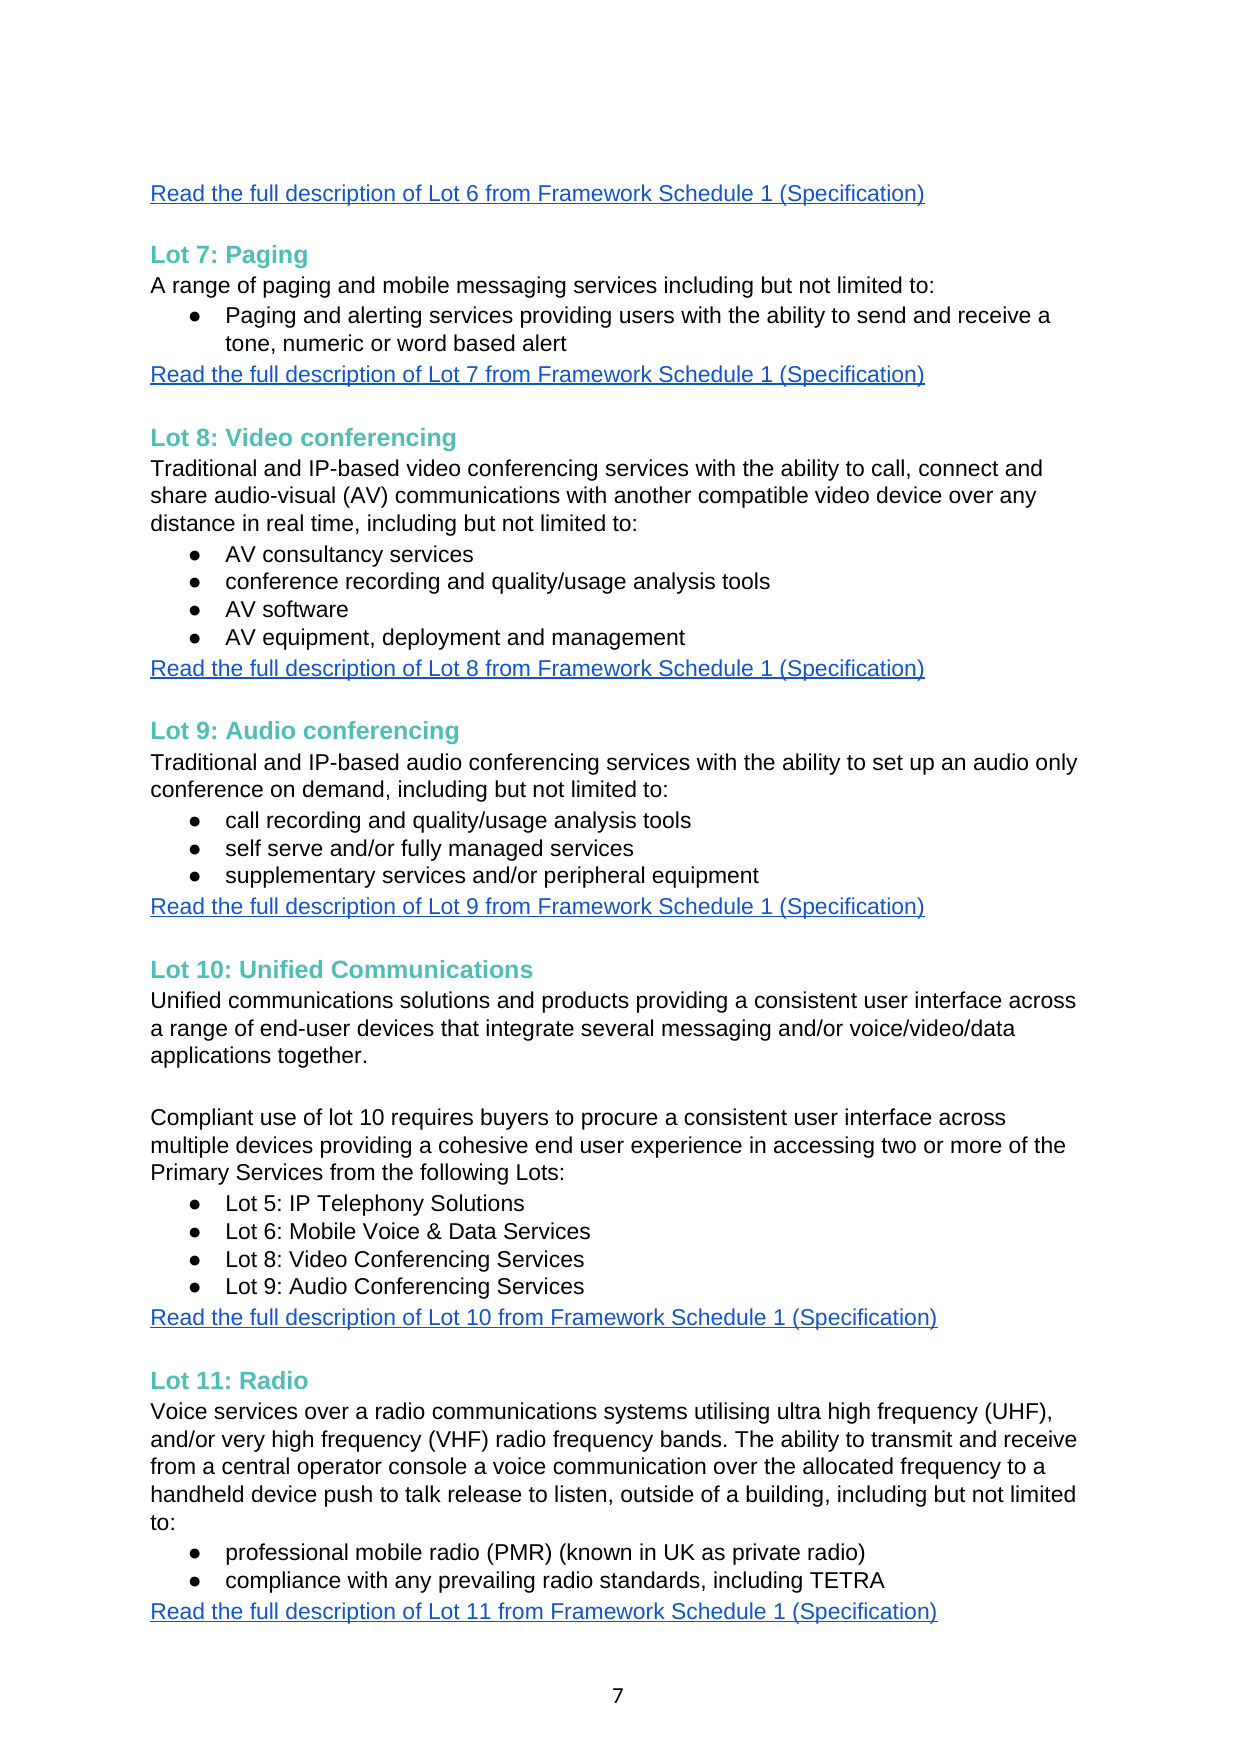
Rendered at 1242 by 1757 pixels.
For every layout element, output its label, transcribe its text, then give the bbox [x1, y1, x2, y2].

list Lot 9: Audio Conferencing Services [188, 1273, 1085, 1299]
subtitle Lot 10: Unified Communications [150, 955, 1085, 984]
list Lot 8: Video Conferencing Services [188, 1246, 1085, 1272]
text Traditional and IP-based video conferencing services with the ability to call, connect and share audio-visual (AV) communications with another compatible video device over any distance in real time, including but not limited to: [150, 454, 1085, 536]
text Voice services over a radio communications systems utilising ultra high frequency (UHF), and/or very high frequency (VHF) radio frequency bands. The ability to transmit and receive from a central operator console a voice communication over the allocated frequency to a handheld device push to talk release to listen, outside of a building, including but not limited to: [150, 1398, 1085, 1535]
text Unified communications solutions and products providing a consistent user interface across a range of end-user devices that integrate several messaging and/or voice/video/data applications together. [150, 987, 1085, 1069]
subtitle Lot 9: Audio conferencing [150, 716, 1085, 745]
subtitle Lot 7: Paging [150, 240, 1085, 269]
list professional mobile radio (PMR) (known in UK as private radio) [188, 1539, 1085, 1566]
text Compliant use of lot 10 requires buyers to procure a consistent user interface across multiple devices providing a cohesive end user experience in accessing two or more of the Primary Services from the following Lots: [150, 1104, 1085, 1186]
list compliance with any prevailing radio standards, including TETRA [188, 1567, 1085, 1593]
text Read the full description of Lot 8 from Framework Schedule 1 (Specification) [150, 654, 1085, 681]
subtitle Lot 8: Video conferencing [150, 422, 1085, 451]
subtitle Lot 11: Radio [150, 1366, 1085, 1395]
text Read the full description of Lot 6 from Framework Schedule 1 (Specification) [150, 180, 1085, 206]
list conference recording and quality/usage analysis tools [188, 568, 1085, 595]
list Lot 6: Mobile Voice & Data Services [188, 1218, 1085, 1244]
text Read the full description of Lot 7 from Framework Schedule 1 (Specification) [150, 361, 1085, 387]
text Read the full description of Lot 11 from Framework Schedule 1 (Specification) [150, 1598, 1085, 1624]
list supplementary services and/or peripheral equipment [188, 862, 1085, 888]
list AV equipment, deployment and management [188, 623, 1085, 650]
list AV software [188, 596, 1085, 622]
text Read the full description of Lot 9 from Framework Schedule 1 (Specification) [150, 893, 1085, 919]
text Read the full description of Lot 10 from Framework Schedule 1 (Specification) [150, 1304, 1085, 1330]
list Paging and alerting services providing users with the ability to send and receive a tone, numeric or word based alert [188, 302, 1085, 356]
list Lot 5: IP Telephony Solutions [188, 1190, 1085, 1217]
list AV consultancy services [188, 541, 1085, 567]
text Traditional and IP-based audio conferencing services with the ability to set up an audio only conference on demand, including but not limited to: [150, 748, 1085, 802]
text A range of paging and mobile messaging services including but not limited to: [150, 272, 1085, 299]
list call recording and quality/usage analysis tools [188, 807, 1085, 833]
list self serve and/or fully managed services [188, 834, 1085, 861]
